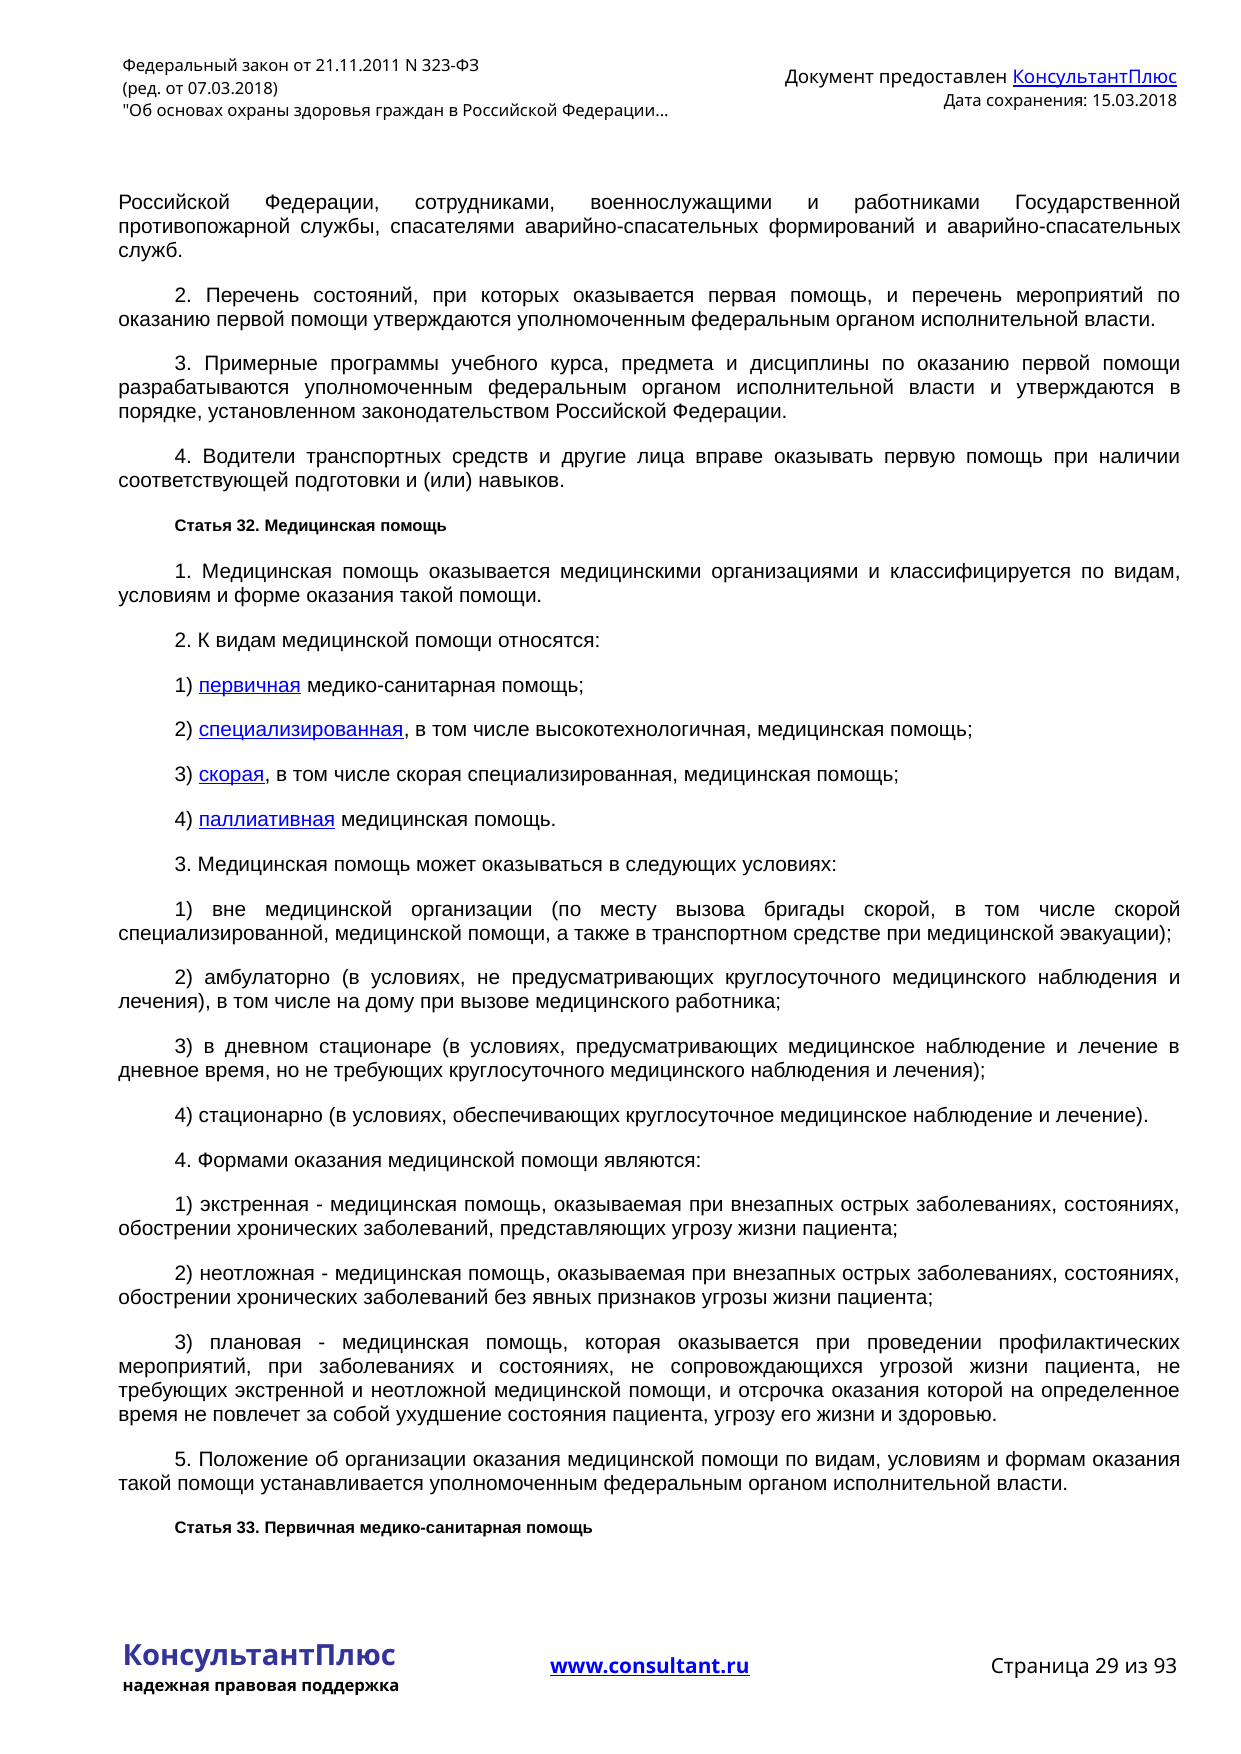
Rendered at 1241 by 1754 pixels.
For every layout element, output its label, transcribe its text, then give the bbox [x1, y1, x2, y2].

text 5. Положение об организации оказания медицинской помощи по видам, условиям и формам оказания такой помощи устанавливается уполномоченным федеральным органом исполнительной власти. [118, 1446, 1181, 1494]
text 3) скорая, в том числе скорая специализированная, медицинская помощь; [118, 762, 1181, 786]
text 2) неотложная - медицинская помощь, оказываемая при внезапных острых заболеваниях, состояниях, обострении хронических заболеваний без явных признаков угрозы жизни пациента; [118, 1261, 1181, 1309]
text 4) паллиативная медицинская помощь. [118, 807, 1181, 831]
text 3) в дневном стационаре (в условиях, предусматривающих медицинское наблюдение и лечение в дневное время, но не требующих круглосуточного медицинского наблюдения и лечения); [118, 1034, 1181, 1082]
text 2) специализированная, в том числе высокотехнологичная, медицинская помощь; [118, 717, 1181, 741]
title Статья 32. Медицинская помощь [118, 516, 1181, 535]
text 4) стационарно (в условиях, обеспечивающих круглосуточное медицинское наблюдение и лечение). [118, 1103, 1181, 1127]
text 1) первичная медико-санитарная помощь; [118, 672, 1181, 696]
text 2) амбулаторно (в условиях, не предусматривающих круглосуточного медицинского наблюдения и лечения), в том числе на дому при вызове медицинского работника; [118, 965, 1181, 1013]
text Российской Федерации, сотрудниками, военнослужащими и работниками Государственной противопожарной службы, спасателями аварийно-спасательных формирований и аварийно-спасательных служб. [118, 190, 1181, 262]
text 1) вне медицинской организации (по месту вызова бригады скорой, в том числе скорой специализированной, медицинской помощи, а также в транспортном средстве при медицинской эвакуации); [118, 896, 1181, 944]
text 4. Водители транспортных средств и другие лица вправе оказывать первую помощь при наличии соответствующей подготовки и (или) навыков. [118, 444, 1181, 492]
text 3) плановая - медицинская помощь, которая оказывается при проведении профилактических мероприятий, при заболеваниях и состояниях, не сопровождающихся угрозой жизни пациента, не требующих экстренной и неотложной медицинской помощи, и отсрочка оказания которой на определенное время не повлечет за собой ухудшение состояния пациента, угрозу его жизни и здоровью. [118, 1330, 1181, 1426]
text 3. Примерные программы учебного курса, предмета и дисциплины по оказанию первой помощи разрабатываются уполномоченным федеральным органом исполнительной власти и утверждаются в порядке, установленном законодательством Российской Федерации. [118, 351, 1181, 423]
text 1. Медицинская помощь оказывается медицинскими организациями и классифицируется по видам, условиям и форме оказания такой помощи. [118, 559, 1181, 607]
text 1) экстренная - медицинская помощь, оказываемая при внезапных острых заболеваниях, состояниях, обострении хронических заболеваний, представляющих угрозу жизни пациента; [118, 1192, 1181, 1240]
text 4. Формами оказания медицинской помощи являются: [118, 1147, 1181, 1171]
text 2. Перечень состояний, при которых оказывается первая помощь, и перечень мероприятий по оказанию первой помощи утверждаются уполномоченным федеральным органом исполнительной власти. [118, 282, 1181, 330]
text 2. К видам медицинской помощи относятся: [118, 628, 1181, 652]
title Статья 33. Первичная медико-санитарная помощь [118, 1518, 1181, 1537]
text 3. Медицинская помощь может оказываться в следующих условиях: [118, 852, 1181, 876]
